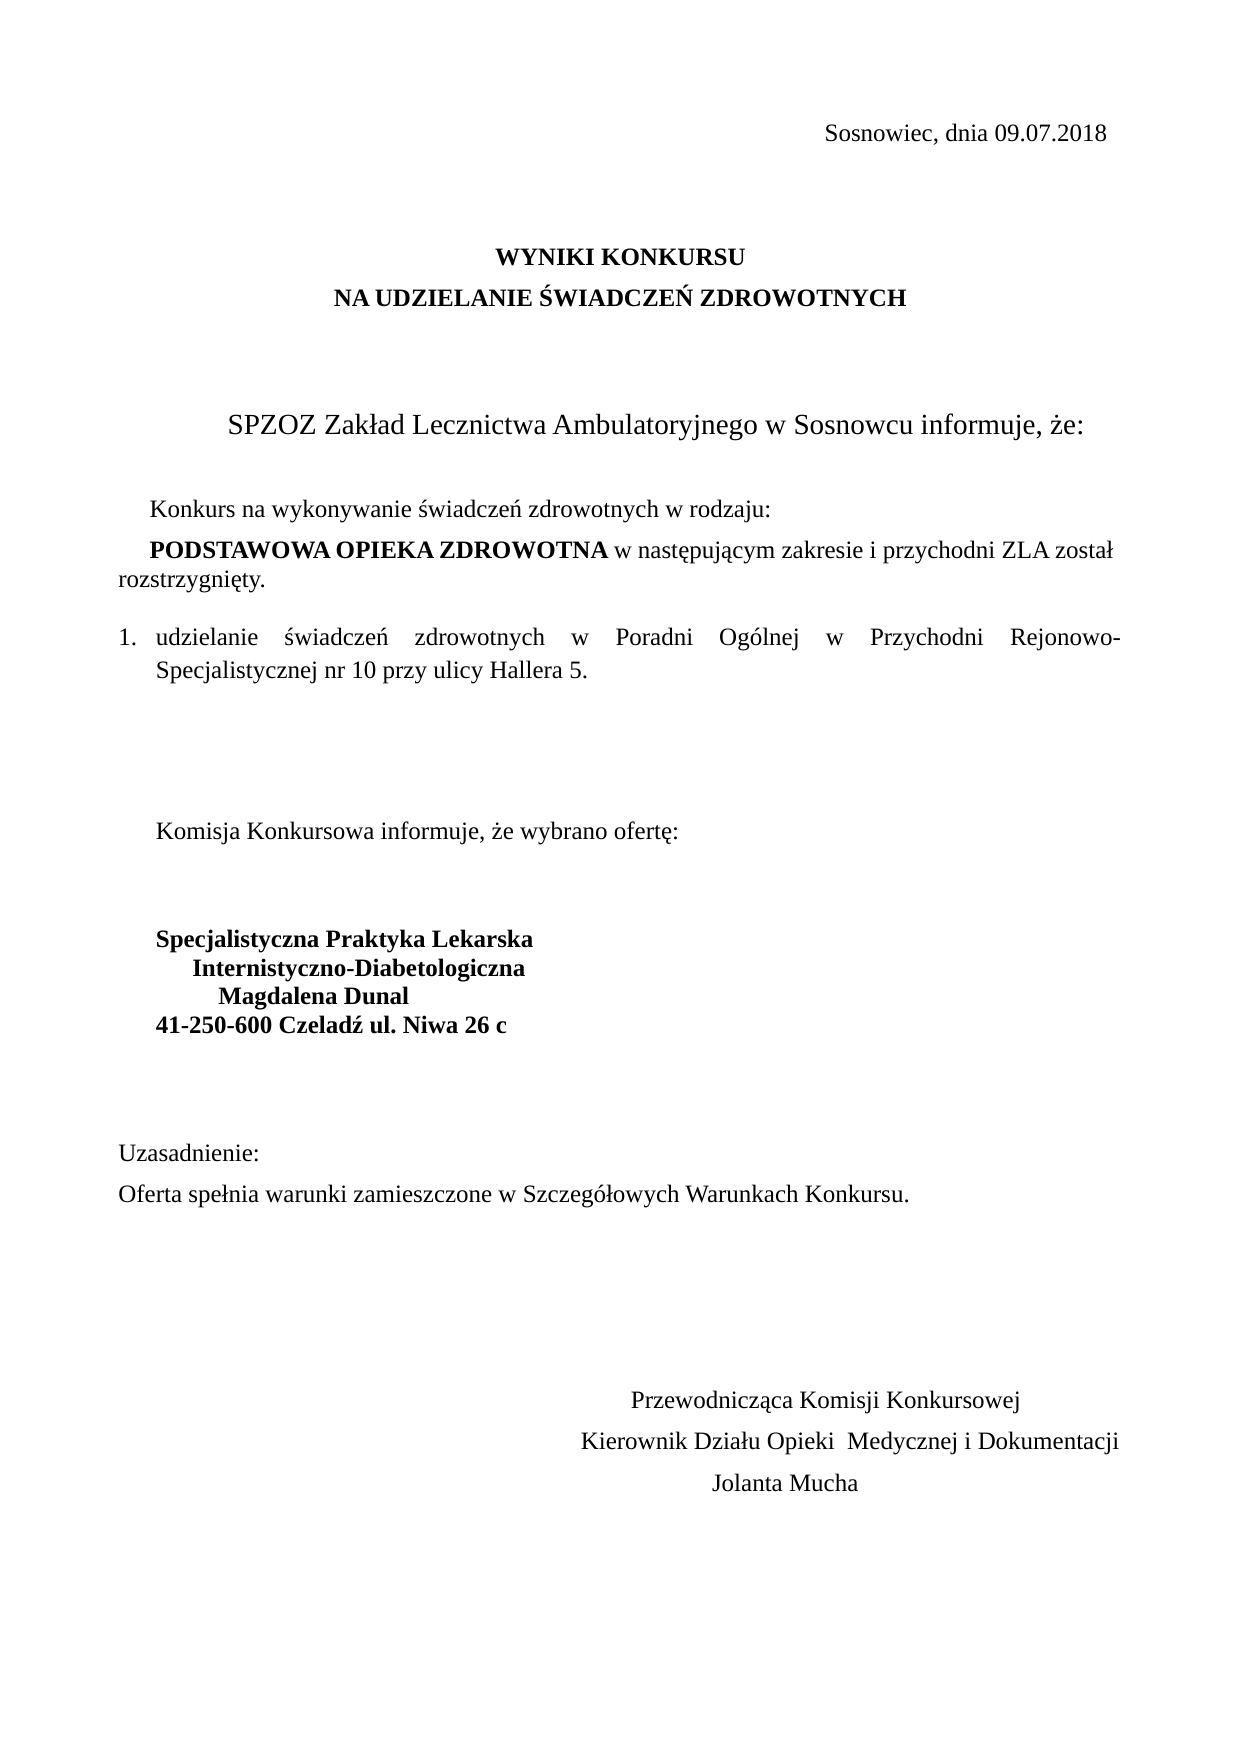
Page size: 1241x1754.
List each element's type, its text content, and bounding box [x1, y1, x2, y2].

text Oferta spełnia warunki zamieszczone w Szczegółowych Warunkach Konkursu. [118, 1179, 1122, 1208]
text Komisja Konkursowa informuje, że wybrano ofertę: [156, 816, 1122, 845]
text Uzasadnienie: [118, 1138, 1122, 1166]
text Internistyczno-Diabetologiczna [118, 953, 1122, 981]
text Konkurs na wykonywanie świadczeń zdrowotnych w rodzaju: [118, 494, 1122, 523]
text SPZOZ Zakład Lecznictwa Ambulatoryjnego w Sosnowcu informuje, że: [118, 407, 1122, 440]
text Jolanta Mucha [118, 1468, 1122, 1496]
text Sosnowiec, dnia 09.07.2018 [118, 118, 1122, 147]
text Specjalistyczna Praktyka Lekarska [118, 924, 1122, 953]
list udzielanie świadczeń zdrowotnych w Poradni Ogólnej w Przychodni Rejonowo-Specjalistycznej nr 10 przy ulicy Hallera 5. [118, 622, 1122, 683]
text 41-250-600 Czeladź ul. Niwa 26 c [156, 1010, 1122, 1039]
text Przewodnicząca Komisji Konkursowej [118, 1385, 1122, 1414]
text NA UDZIELANIE ŚWIADCZEŃ ZDROWOTNYCH [118, 283, 1122, 312]
text Magdalena Dunal [118, 981, 1122, 1010]
text WYNIKI KONKURSU [118, 242, 1122, 271]
text PODSTAWOWA OPIEKA ZDROWOTNA w następującym zakresie i przychodni ZLA został rozstrzygnięty. [118, 535, 1122, 593]
text Kierownik Działu Opieki Medycznej i Dokumentacji [118, 1426, 1122, 1455]
